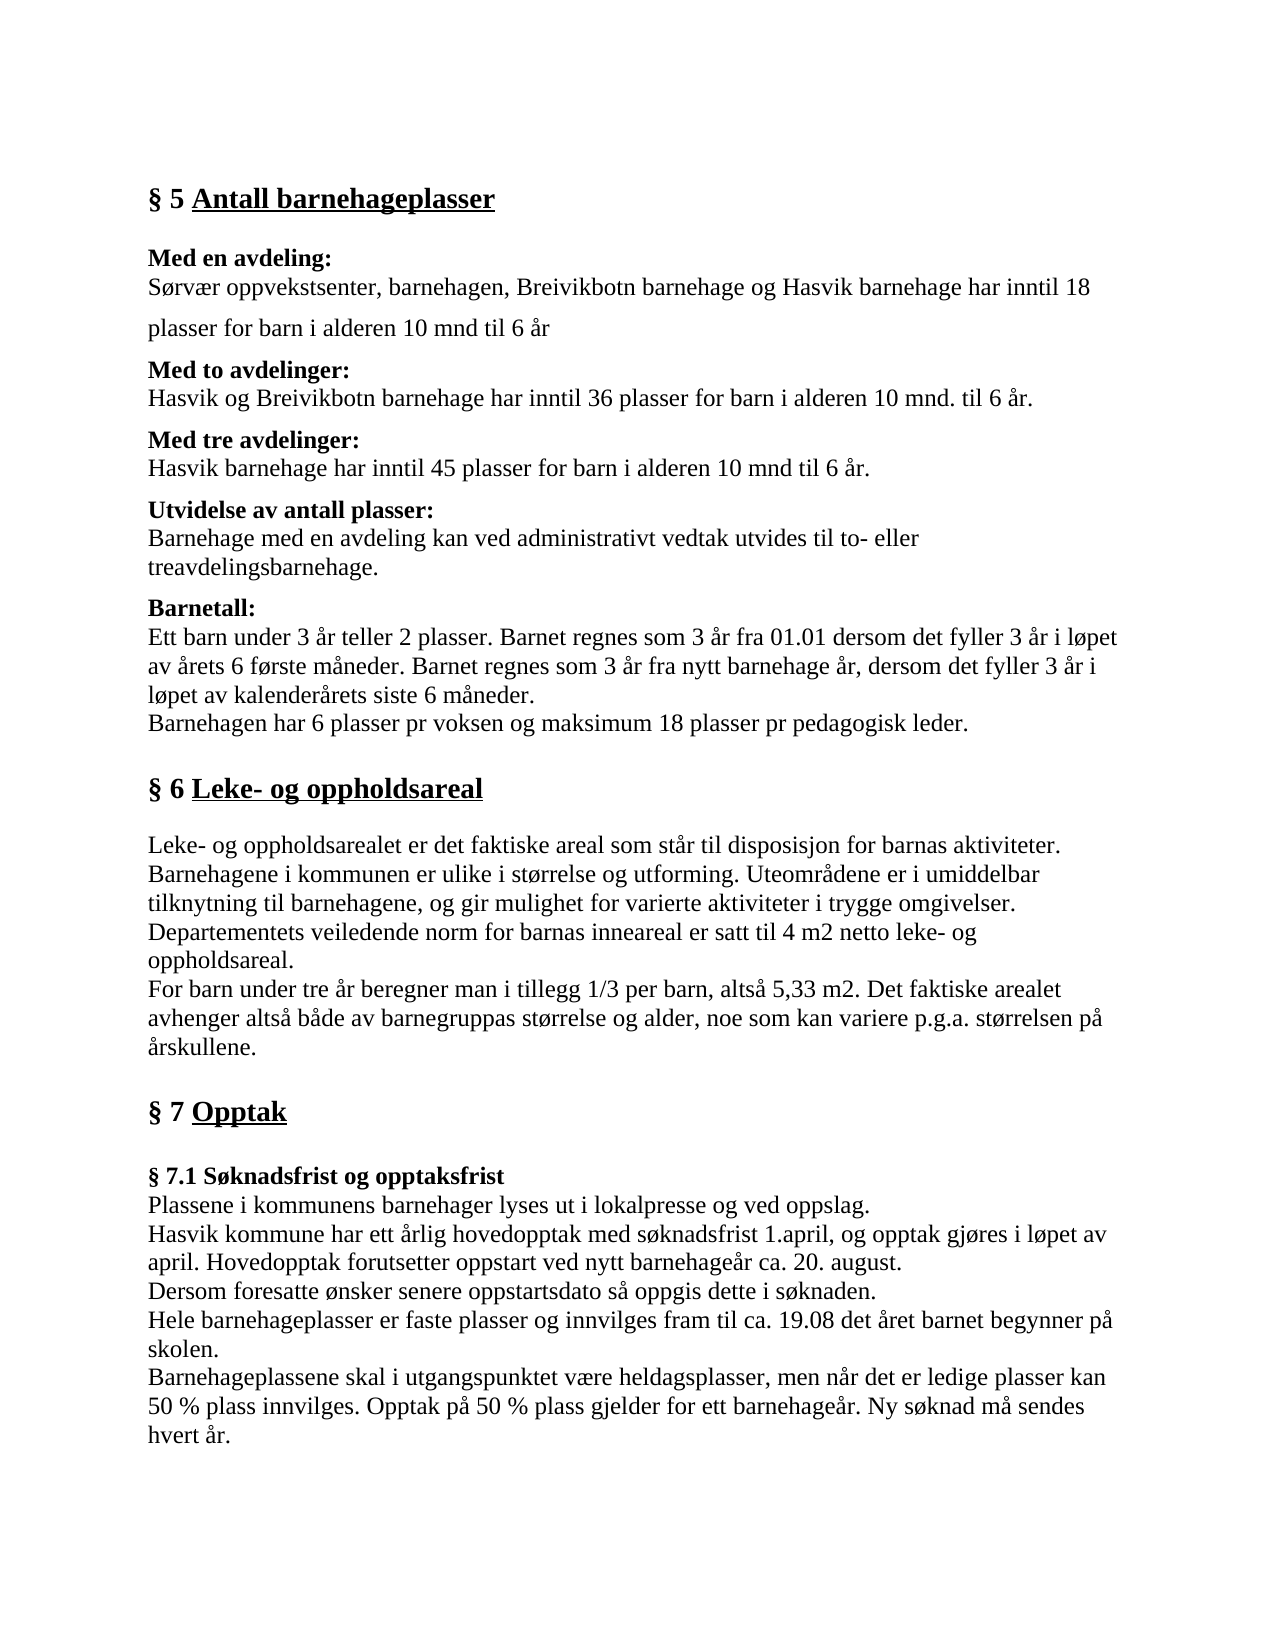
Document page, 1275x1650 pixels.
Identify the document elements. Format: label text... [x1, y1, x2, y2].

text Plassene i kommunens barnehager lyses ut i lokalpresse og ved oppslag. [148, 1190, 1127, 1219]
text Med tre avdelinger: Hasvik barnehage har inntil 45 plasser for barn i alderen 10 mnd til 6 år. [148, 425, 1127, 482]
text Hasvik kommune har ett årlig hovedopptak med søknadsfrist 1.april, og opptak gjøres i løpet av april. Hovedopptak forutsetter oppstart ved nytt barnehageår ca. 20. august. [148, 1219, 1127, 1276]
text For barn under tre år beregner man i tillegg 1/3 per barn, altså 5,33 m2. Det faktiske arealet [148, 974, 1127, 1003]
text Departementets veiledende norm for barnas inneareal er satt til 4 m2 netto leke- og oppholdsareal. [148, 917, 1127, 974]
text Leke- og oppholdsarealet er det faktiske areal som står til disposisjon for barnas aktiviteter. [148, 831, 1127, 859]
text Barnehageplassene skal i utgangspunktet være heldagsplasser, men når det er ledige plasser kan 50 % plass innvilges. Opptak på 50 % plass gjelder for ett barnehageår. Ny søknad må sendes hvert år. [148, 1362, 1127, 1449]
text Barnetall: [148, 593, 1127, 622]
text § 7.1 Søknadsfrist og opptaksfrist [148, 1161, 1127, 1190]
text avhenger altså både av barnegruppas størrelse og alder, noe som kan variere p.g.a. størrelsen på årskullene. [148, 1003, 1127, 1061]
text Utvidelse av antall plasser: Barnehage med en avdeling kan ved administrativt vedtak utvides til to- eller treavdelingsbarnehage. [148, 495, 1127, 581]
text plasser for barn i alderen 10 mnd til 6 år [148, 313, 1127, 342]
text Barnehagen har 6 plasser pr voksen og maksimum 18 plasser pr pedagogisk leder. [148, 708, 1127, 737]
text Med to avdelinger: Hasvik og Breivikbotn barnehage har inntil 36 plasser for barn i alderen 10 mnd. til 6 år. [148, 355, 1127, 412]
text § 6 Leke- og oppholdsareal [148, 771, 1127, 804]
text § 5 Antall barnehageplasser [148, 181, 1127, 215]
text § 7 Opptak [148, 1094, 1127, 1128]
text Ett barn under 3 år teller 2 plasser. Barnet regnes som 3 år fra 01.01 dersom det fyller 3 år i løpet av årets 6 første måneder. Barnet regnes som 3 år fra nytt barnehage år, dersom det fyller 3 år i løpet av kalenderårets siste 6 måneder. [148, 622, 1127, 708]
text Barnehagene i kommunen er ulike i størrelse og utforming. Uteområdene er i umiddelbar [148, 859, 1127, 888]
text Hele barnehageplasser er faste plasser og innvilges fram til ca. 19.08 det året barnet begynner på skolen. [148, 1305, 1127, 1362]
text Dersom foresatte ønsker senere oppstartsdato så oppgis dette i søknaden. [148, 1276, 1127, 1305]
text tilknytning til barnehagene, og gir mulighet for varierte aktiviteter i trygge omgivelser. [148, 888, 1127, 917]
text Med en avdeling: Sørvær oppvekstsenter, barnehagen, Breivikbotn barnehage og Hasvik barnehage har inntil 18 [148, 243, 1127, 301]
